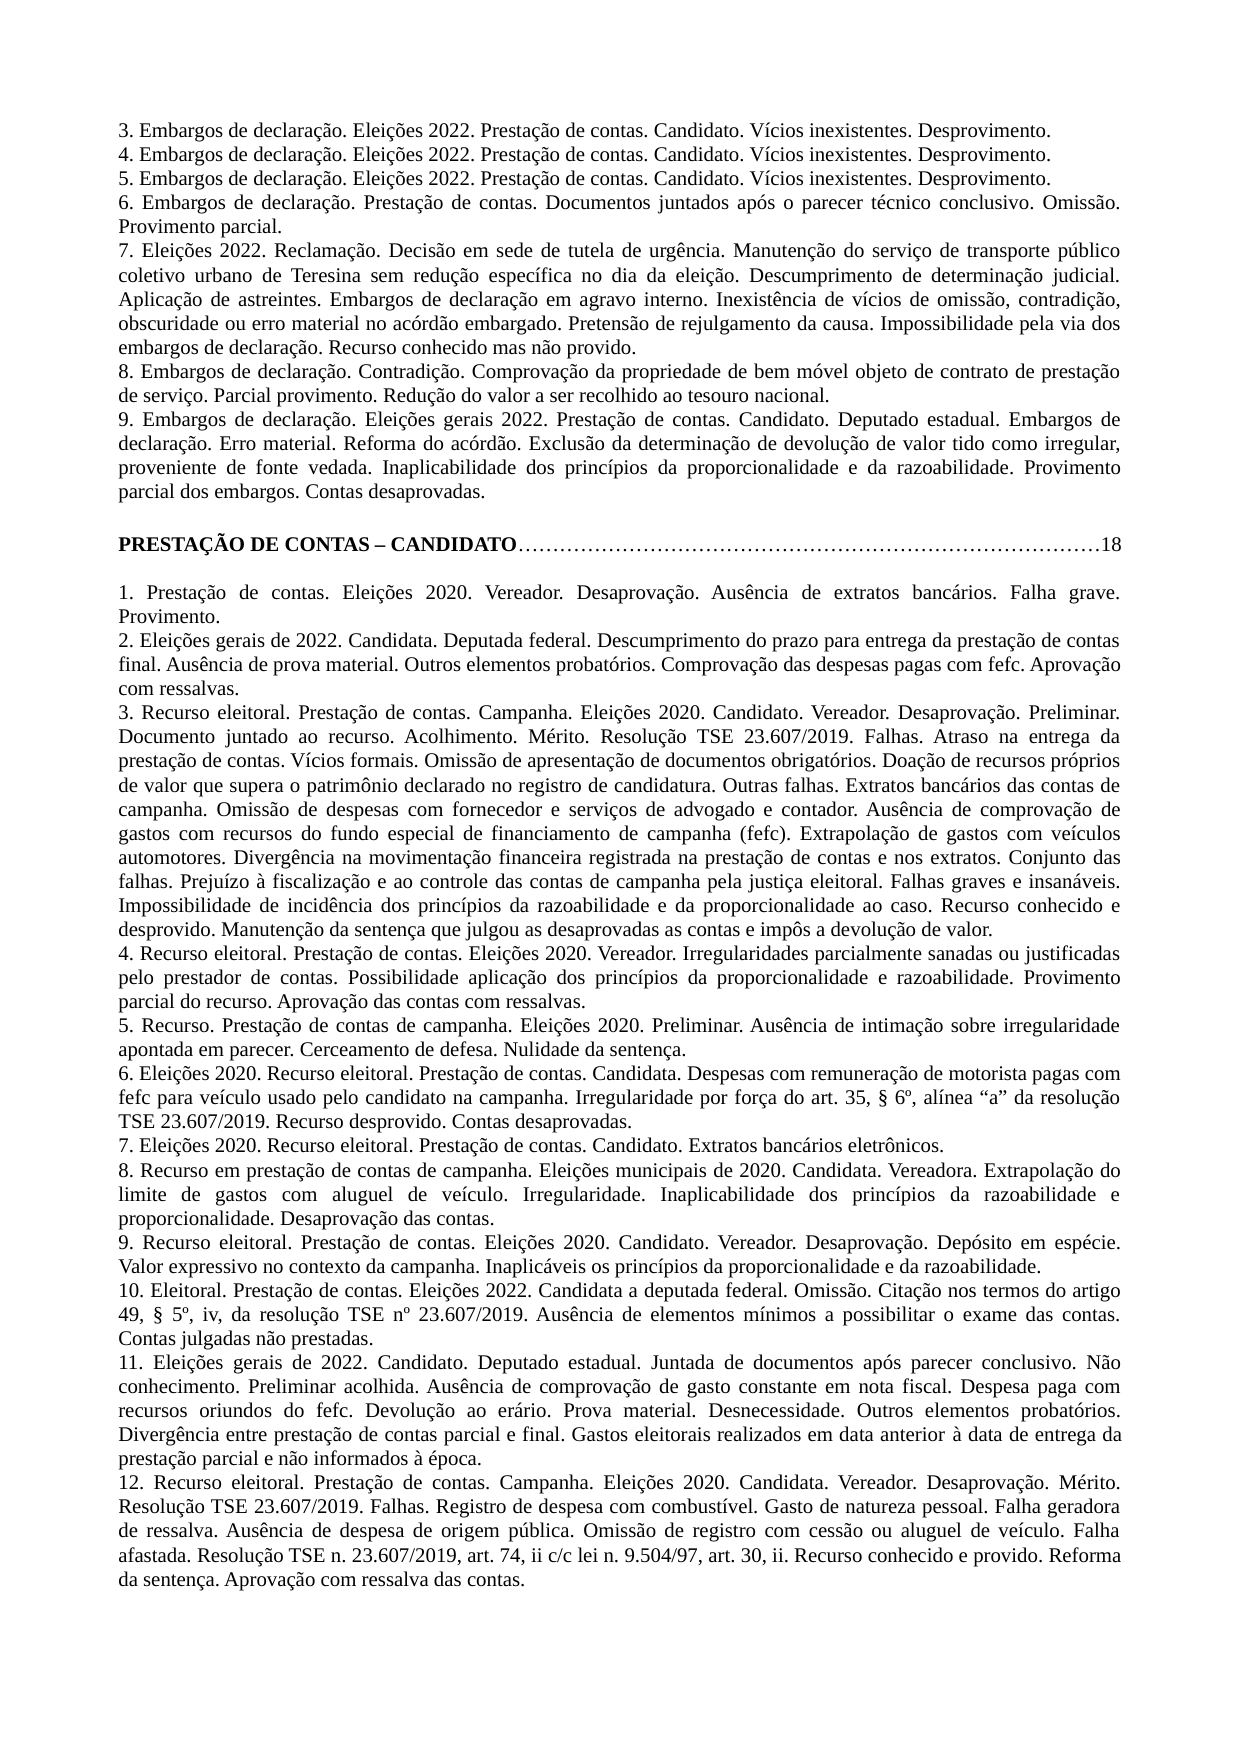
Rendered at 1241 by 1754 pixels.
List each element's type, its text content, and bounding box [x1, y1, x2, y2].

text 12. Recurso eleitoral. Prestação de contas. Campanha. Eleições 2020. Candidata. Vereador. Desaprovação. Mérito. Resolução TSE 23.607/2019. Falhas. Registro de despesa com combustível. Gasto de natureza pessoal. Falha geradora de ressalva. Ausência de despesa de origem pública. Omissão de registro com cessão ou aluguel de veículo. Falha afastada. Resolução TSE n. 23.607/2019, art. 74, ii c/c lei n. 9.504/97, art. 30, ii. Recurso conhecido e provido. Reforma da sentença. Aprovação com ressalva das contas. [118, 1470, 1122, 1591]
text 11. Eleições gerais de 2022. Candidato. Deputado estadual. Juntada de documentos após parecer conclusivo. Não conhecimento. Preliminar acolhida. Ausência de comprovação de gasto constante em nota fiscal. Despesa paga com recursos oriundos do fefc. Devolução ao erário. Prova material. Desnecessidade. Outros elementos probatórios. Divergência entre prestação de contas parcial e final. Gastos eleitorais realizados em data anterior à data de entrega da prestação parcial e não informados à época. [118, 1350, 1122, 1470]
text 1. Prestação de contas. Eleições 2020. Vereador. Desaprovação. Ausência de extratos bancários. Falha grave. Provimento. [118, 580, 1122, 628]
text 6. Eleições 2020. Recurso eleitoral. Prestação de contas. Candidata. Despesas com remuneração de motorista pagas com fefc para veículo usado pelo candidato na campanha. Irregularidade por força do art. 35, § 6º, alínea “a” da resolução TSE 23.607/2019. Recurso desprovido. Contas desaprovadas. [118, 1061, 1122, 1133]
text 4. Recurso eleitoral. Prestação de contas. Eleições 2020. Vereador. Irregularidades parcialmente sanadas ou justificadas pelo prestador de contas. Possibilidade aplicação dos princípios da proporcionalidade e razoabilidade. Provimento parcial do recurso. Aprovação das contas com ressalvas. [118, 941, 1122, 1013]
text 7. Eleições 2022. Reclamação. Decisão em sede de tutela de urgência. Manutenção do serviço de transporte público coletivo urbano de Teresina sem redução específica no dia da eleição. Descumprimento de determinação judicial. Aplicação de astreintes. Embargos de declaração em agravo interno. Inexistência de vícios de omissão, contradição, obscuridade ou erro material no acórdão embargado. Pretensão de rejulgamento da causa. Impossibilidade pela via dos embargos de declaração. Recurso conhecido mas não provido. [118, 238, 1122, 359]
text 9. Recurso eleitoral. Prestação de contas. Eleições 2020. Candidato. Vereador. Desaprovação. Depósito em espécie. Valor expressivo no contexto da campanha. Inaplicáveis os princípios da proporcionalidade e da razoabilidade. [118, 1230, 1122, 1278]
text 6. Embargos de declaração. Prestação de contas. Documentos juntados após o parecer técnico conclusivo. Omissão. Provimento parcial. [118, 190, 1122, 238]
text PRESTAÇÃO DE CONTAS – CANDIDATO…………………………………………………………………………18 [118, 532, 1122, 556]
text 5. Embargos de declaração. Eleições 2022. Prestação de contas. Candidato. Vícios inexistentes. Desprovimento. [118, 166, 1122, 190]
text 2. Eleições gerais de 2022. Candidata. Deputada federal. Descumprimento do prazo para entrega da prestação de contas final. Ausência de prova material. Outros elementos probatórios. Comprovação das despesas pagas com fefc. Aprovação com ressalvas. [118, 628, 1122, 700]
text 10. Eleitoral. Prestação de contas. Eleições 2022. Candidata a deputada federal. Omissão. Citação nos termos do artigo 49, § 5º, iv, da resolução TSE nº 23.607/2019. Ausência de elementos mínimos a possibilitar o exame das contas. Contas julgadas não prestadas. [118, 1278, 1122, 1350]
text 4. Embargos de declaração. Eleições 2022. Prestação de contas. Candidato. Vícios inexistentes. Desprovimento. [118, 142, 1122, 166]
text 3. Embargos de declaração. Eleições 2022. Prestação de contas. Candidato. Vícios inexistentes. Desprovimento. [118, 118, 1122, 142]
text 7. Eleições 2020. Recurso eleitoral. Prestação de contas. Candidato. Extratos bancários eletrônicos. [118, 1133, 1122, 1157]
text 5. Recurso. Prestação de contas de campanha. Eleições 2020. Preliminar. Ausência de intimação sobre irregularidade apontada em parecer. Cerceamento de defesa. Nulidade da sentença. [118, 1013, 1122, 1061]
text 3. Recurso eleitoral. Prestação de contas. Campanha. Eleições 2020. Candidato. Vereador. Desaprovação. Preliminar. Documento juntado ao recurso. Acolhimento. Mérito. Resolução TSE 23.607/2019. Falhas. Atraso na entrega da prestação de contas. Vícios formais. Omissão de apresentação de documentos obrigatórios. Doação de recursos próprios de valor que supera o patrimônio declarado no registro de candidatura. Outras falhas. Extratos bancários das contas de campanha. Omissão de despesas com fornecedor e serviços de advogado e contador. Ausência de comprovação de gastos com recursos do fundo especial de financiamento de campanha (fefc). Extrapolação de gastos com veículos automotores. Divergência na movimentação financeira registrada na prestação de contas e nos extratos. Conjunto das falhas. Prejuízo à fiscalização e ao controle das contas de campanha pela justiça eleitoral. Falhas graves e insanáveis. Impossibilidade de incidência dos princípios da razoabilidade e da proporcionalidade ao caso. Recurso conhecido e desprovido. Manutenção da sentença que julgou as desaprovadas as contas e impôs a devolução de valor. [118, 700, 1122, 941]
text 8. Embargos de declaração. Contradição. Comprovação da propriedade de bem móvel objeto de contrato de prestação de serviço. Parcial provimento. Redução do valor a ser recolhido ao tesouro nacional. [118, 359, 1122, 407]
text 9. Embargos de declaração. Eleições gerais 2022. Prestação de contas. Candidato. Deputado estadual. Embargos de declaração. Erro material. Reforma do acórdão. Exclusão da determinação de devolução de valor tido como irregular, proveniente de fonte vedada. Inaplicabilidade dos princípios da proporcionalidade e da razoabilidade. Provimento parcial dos embargos. Contas desaprovadas. [118, 407, 1122, 503]
text 8. Recurso em prestação de contas de campanha. Eleições municipais de 2020. Candidata. Vereadora. Extrapolação do limite de gastos com aluguel de veículo. Irregularidade. Inaplicabilidade dos princípios da razoabilidade e proporcionalidade. Desaprovação das contas. [118, 1157, 1122, 1230]
